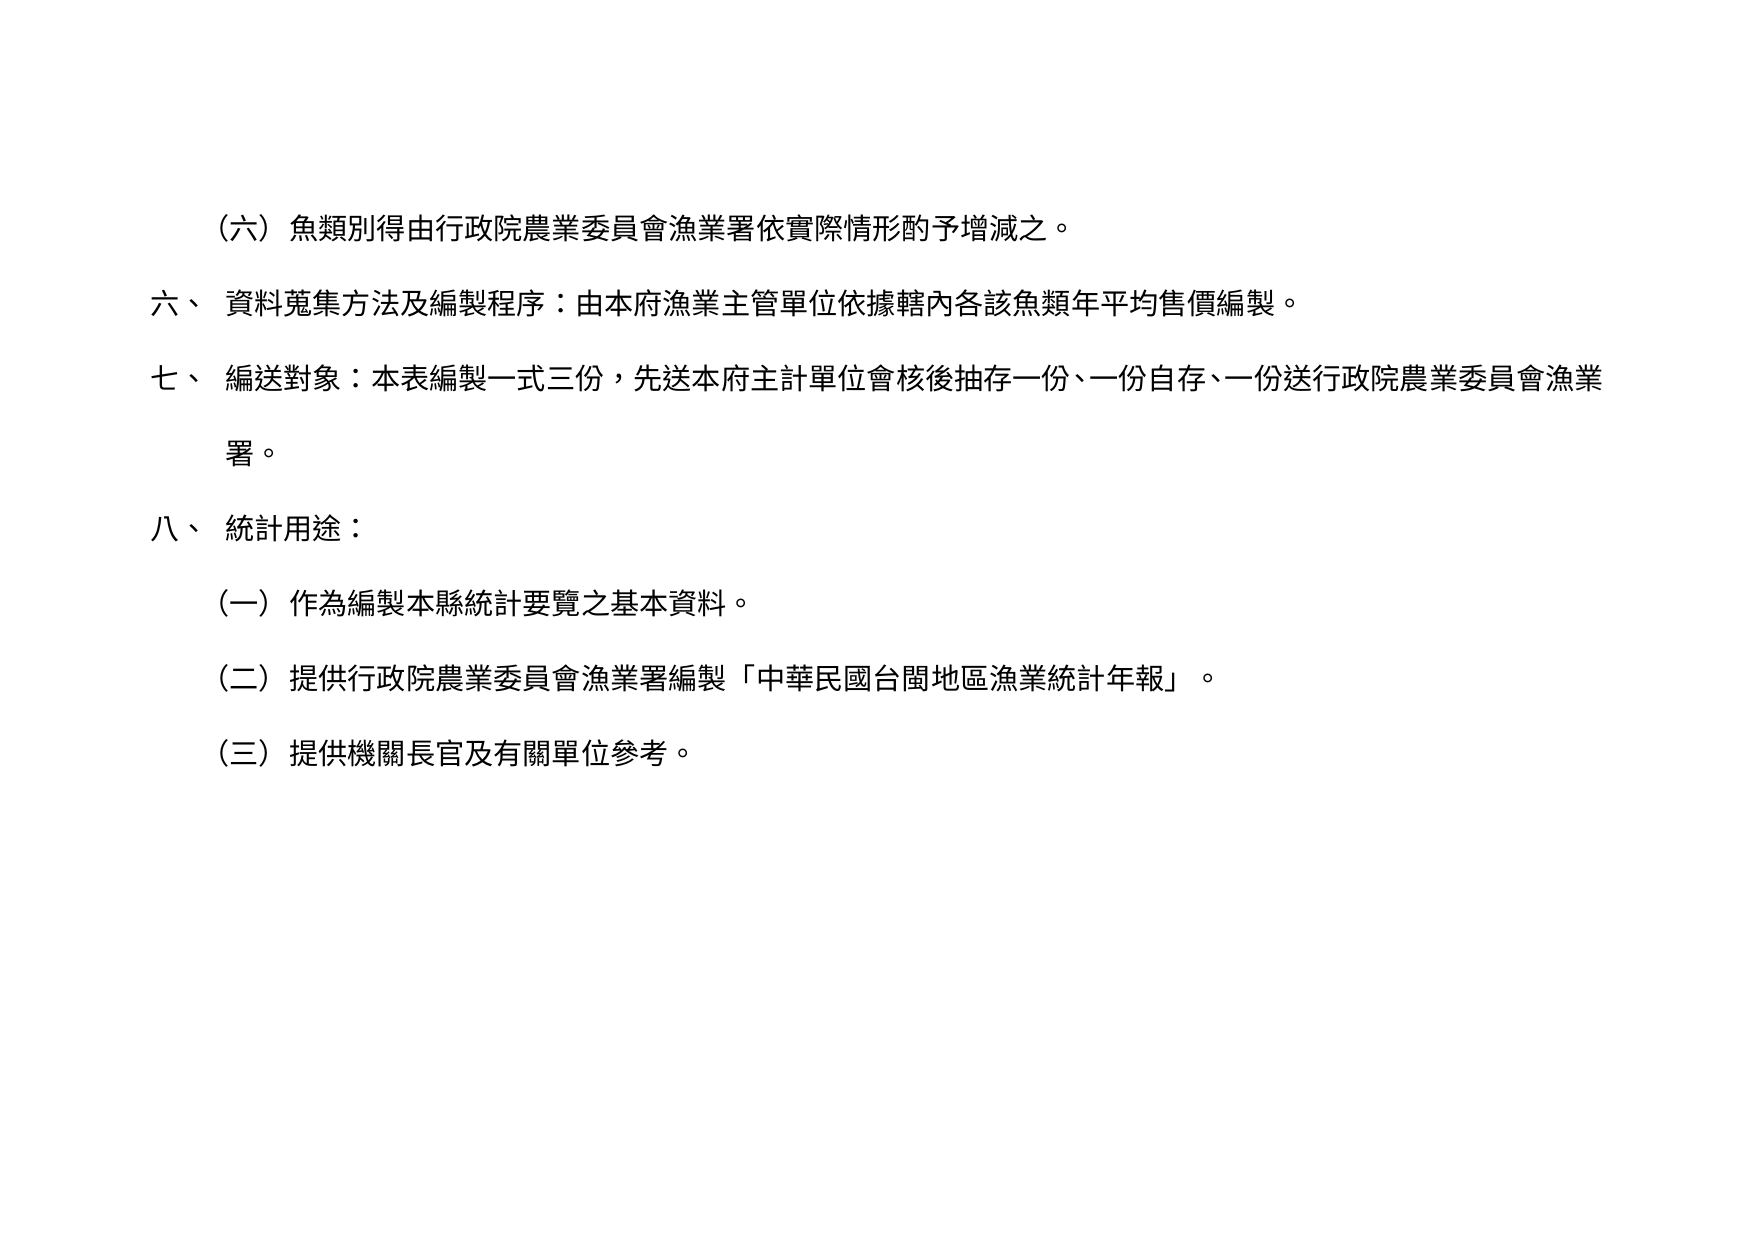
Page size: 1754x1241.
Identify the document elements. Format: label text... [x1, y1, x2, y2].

list 提供機關長官及有關單位參考。 [200, 714, 1604, 789]
list 資料蒐集方法及編製程序：由本府漁業主管單位依據轄內各該魚類年平均售價編製。 [150, 264, 1604, 339]
list 編送對象：本表編製一式三份，先送本府主計單位會核後抽存一份、一份自存、一份送行政院農業委員會漁業署。 [150, 339, 1604, 489]
list 統計用途： [150, 489, 1604, 564]
list 作為編製本縣統計要覽之基本資料。 [200, 564, 1604, 639]
list 提供行政院農業委員會漁業署編製「中華民國台閩地區漁業統計年報」。 [200, 639, 1604, 714]
list 魚類別得由行政院農業委員會漁業署依實際情形酌予增減之。 [200, 189, 1604, 264]
